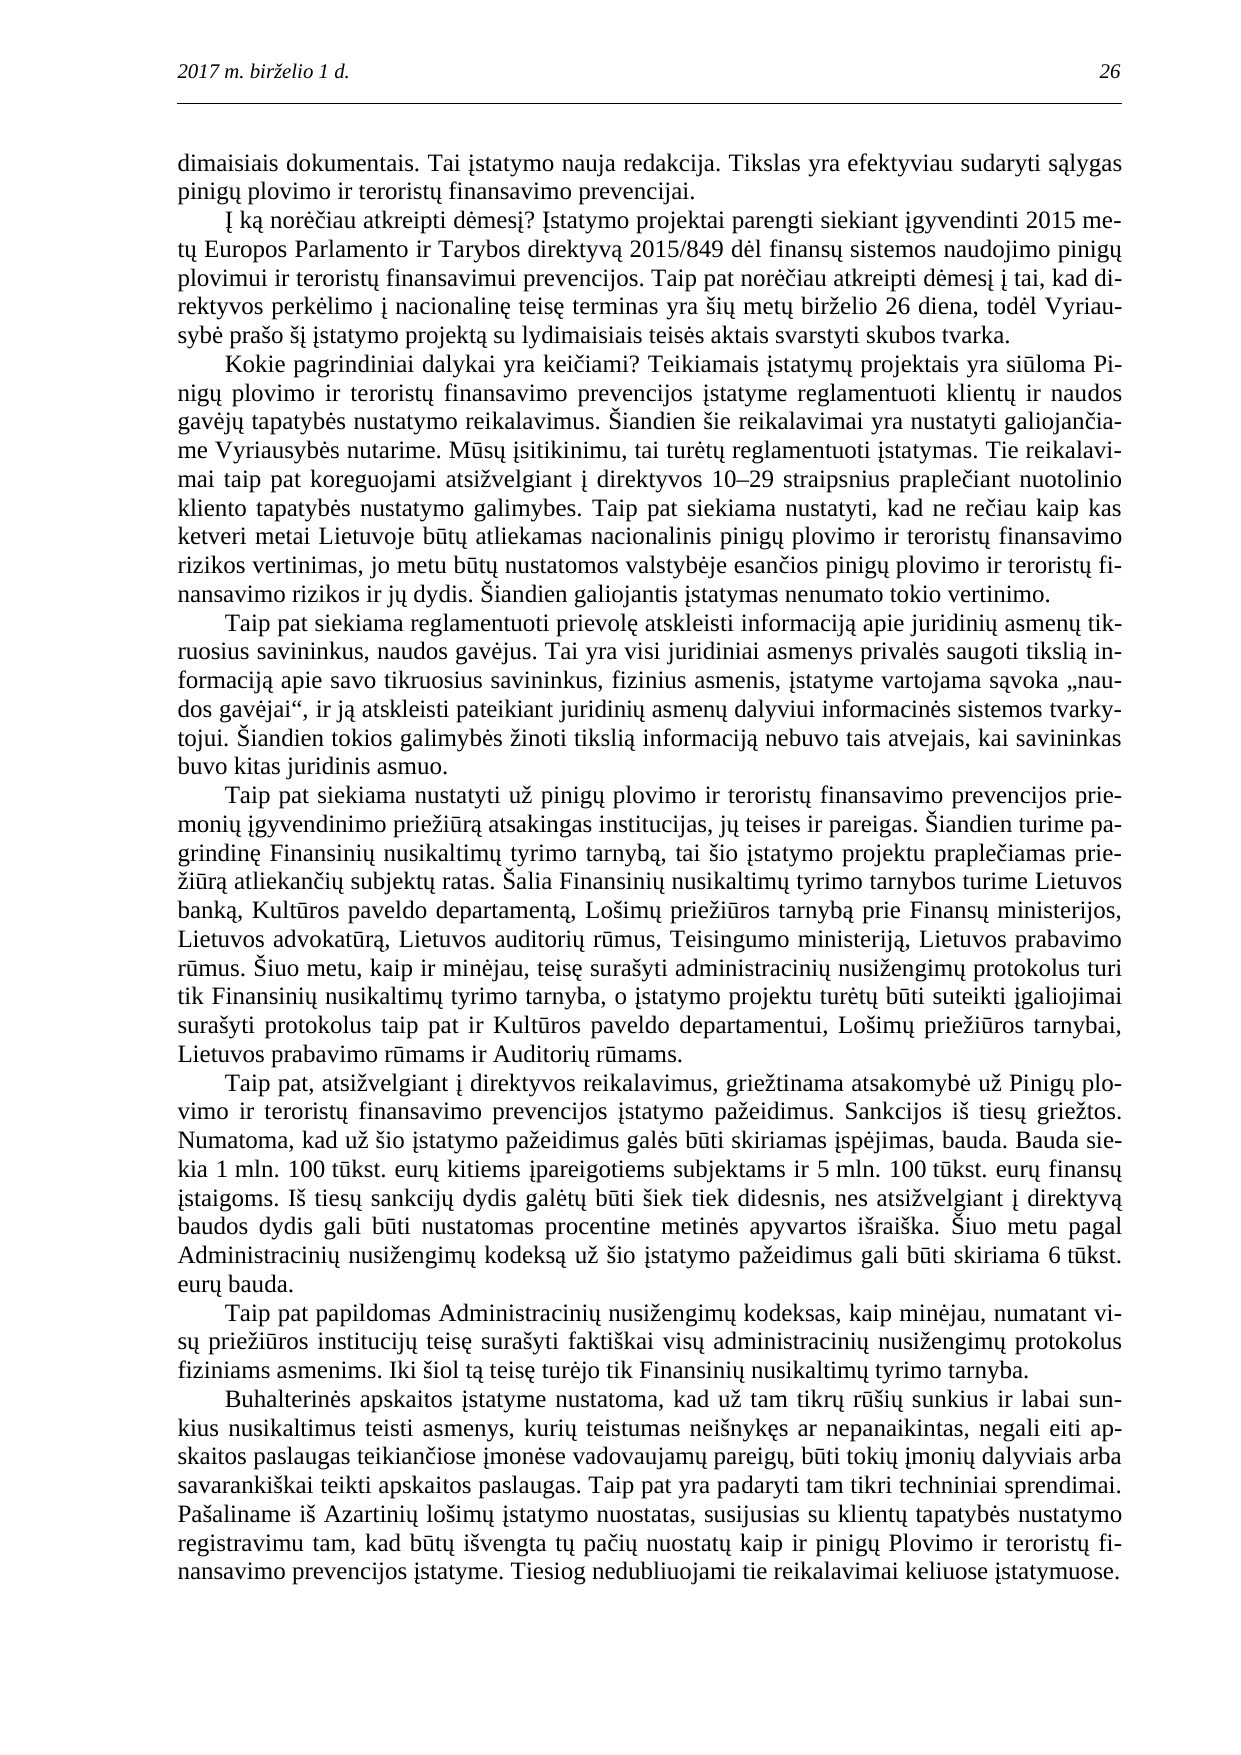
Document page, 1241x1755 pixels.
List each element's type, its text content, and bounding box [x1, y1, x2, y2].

text Į ką no­rė­čiau at­kreip­ti dė­me­sį? Įsta­ty­mo pro­jek­tai pa­reng­ti sie­kiant įgy­ven­din­ti 2015 me­tų Eu­ro­pos Par­la­men­to ir Ta­ry­bos di­rek­ty­vą 2015/849 dėl fi­nan­sų sis­te­mos nau­do­ji­mo pi­ni­gų plo­vi­mui ir te­ro­ris­tų fi­nan­sa­vi­mui pre­ven­ci­jos. Taip pat no­rė­čiau at­kreip­ti dė­me­sį į tai, kad di­rek­ty­vos per­kė­li­mo į na­cio­na­li­nę tei­sę ter­mi­nas yra šių me­tų bir­že­lio 26 die­na, to­dėl Vy­riau­sy­bė pra­šo šį įsta­ty­mo pro­jek­tą su ly­di­mai­siais tei­sės ak­tais svars­ty­ti sku­bos tvar­ka. [177, 205, 1122, 349]
text di­mai­siais do­ku­men­tais. Tai įsta­ty­mo nau­ja re­dak­ci­ja. Tiks­las yra efek­ty­viau su­da­ry­ti są­ly­gas pi­ni­gų plo­vi­mo ir te­ro­ris­tų fi­nan­sa­vi­mo pre­ven­ci­jai. [177, 148, 1122, 205]
text Taip pat sie­kia­ma reg­la­men­tuo­ti prie­vo­lę at­skleis­ti in­for­ma­ci­ją apie ju­ri­di­nių as­me­nų tik­ruo­sius sa­vi­nin­kus, nau­dos ga­vė­jus. Tai yra vi­si ju­ri­di­niai as­me­nys pri­va­lės sau­go­ti tiks­lią in­for­ma­ci­ją apie sa­vo tik­ruo­sius sa­vi­nin­kus, fi­zi­nius as­me­nis, įsta­ty­me var­to­ja­ma są­vo­ka „nau­dos ga­vė­jai“, ir ją at­skleis­ti pa­tei­kiant ju­ri­di­nių as­me­nų da­ly­viui in­for­ma­ci­nės sis­te­mos tvar­ky­to­jui. Šian­dien to­kios ga­li­my­bės ži­no­ti tiks­lią in­for­ma­ci­ją ne­bu­vo tais at­ve­jais, kai sa­vi­nin­kas bu­vo ki­tas ju­ri­di­nis as­muo. [177, 608, 1122, 780]
text Bu­hal­te­ri­nės ap­skai­tos įsta­ty­me nu­sta­to­ma, kad už tam tik­rų rū­šių sun­kius ir la­bai sun­kius nu­si­kal­ti­mus teis­ti as­me­nys, ku­rių teis­tu­mas ne­iš­ny­kęs ar ne­pa­nai­kin­tas, ne­ga­li ei­ti ap­skai­tos pa­slau­gas tei­kian­čio­se įmo­nė­se va­do­vau­ja­mų pa­rei­gų, bū­ti to­kių įmo­nių da­ly­viais ar­ba sa­va­ran­kiš­kai teik­ti ap­skai­tos pa­slau­gas. Taip pat yra pa­da­ry­ti tam tik­ri tech­ni­niai spren­di­mai. Pa­ša­li­na­me iš Azar­ti­nių lo­ši­mų įsta­ty­mo nuo­sta­tas, su­si­ju­sias su klien­tų ta­pa­ty­bės nu­sta­ty­mo re­gist­ra­vi­mu tam, kad bū­tų iš­veng­ta tų pa­čių nuo­sta­tų kaip ir pi­ni­gų Plo­vi­mo ir te­ro­ris­tų fi­nan­sa­vi­mo pre­ven­ci­jos įsta­ty­me. Tie­siog ne­dub­liuo­ja­mi tie rei­ka­la­vi­mai ke­liuo­se įsta­ty­muo­se. [177, 1384, 1122, 1585]
text Taip pat, at­si­žvel­giant į di­rek­ty­vos rei­ka­la­vi­mus, griež­ti­na­ma at­sa­ko­my­bė už Pi­ni­gų plo­vi­mo ir te­ro­ris­tų fi­nan­sa­vi­mo pre­ven­ci­jos įsta­ty­mo pa­žei­di­mus. Sank­ci­jos iš tie­sų griež­tos. Nu­ma­to­ma, kad už šio įsta­ty­mo pa­žei­di­mus ga­lės bū­ti ski­ria­mas įspė­ji­mas, bau­da. Bau­da sie­kia 1 mln. 100 tūkst. eu­rų ki­tiems įpa­rei­go­tiems sub­jek­tams ir 5 mln. 100 tūkst. eu­rų fi­nan­sų įstai­goms. Iš tie­sų sank­ci­jų dy­dis ga­lė­tų bū­ti šiek tiek di­des­nis, nes at­si­žvel­giant į di­rek­ty­vą bau­dos dy­dis ga­li bū­ti nu­sta­to­mas pro­cen­ti­ne me­ti­nės apy­var­tos iš­raiš­ka. Šiuo me­tu pa­gal Admi­nist­ra­ci­nių nu­si­žen­gi­mų ko­dek­są už šio įsta­ty­mo pa­žei­di­mus ga­li bū­ti ski­ria­ma 6 tūkst. eu­rų bau­da. [177, 1068, 1122, 1298]
text Taip pat sie­kia­ma nu­sta­ty­ti už pi­ni­gų plo­vi­mo ir te­ro­ris­tų fi­nan­sa­vi­mo pre­ven­ci­jos prie­mo­nių įgy­ven­di­ni­mo prie­žiū­rą at­sa­kin­gas ins­ti­tu­ci­jas, jų tei­ses ir pa­rei­gas. Šian­dien tu­ri­me pa­grin­di­nę Fi­nan­si­nių nu­si­kal­ti­mų ty­ri­mo tar­ny­bą, tai šio įsta­ty­mo pro­jek­tu pra­ple­čia­mas prie­žiū­rą at­lie­kan­čių sub­jek­tų ra­tas. Ša­lia Fi­nan­si­nių nu­si­kal­ti­mų ty­ri­mo tar­ny­bos tu­ri­me Lie­tu­vos ban­ką, Kul­tū­ros pa­vel­do de­par­ta­men­tą, Lo­ši­mų prie­žiū­ros tar­ny­bą prie Fi­nan­sų mi­nis­te­ri­jos, Lie­tu­vos ad­vo­ka­tū­rą, Lie­tu­vos au­di­to­rių rū­mus, Tei­sin­gu­mo mi­nis­te­ri­ją, Lie­tu­vos pra­ba­vi­mo rū­mus. Šiuo me­tu, kaip ir mi­nė­jau, tei­sę su­ra­šy­ti ad­mi­nist­ra­ci­nių nu­si­žen­gi­mų pro­to­ko­lus tu­ri tik Fi­nan­si­nių nu­si­kal­ti­mų ty­ri­mo tar­ny­ba, o įsta­ty­mo pro­jek­tu tu­rė­tų bū­ti su­teik­ti įga­lio­ji­mai su­ra­šy­ti pro­to­ko­lus taip pat ir Kul­tū­ros pa­vel­do de­par­ta­men­tui, Lo­ši­mų prie­žiū­ros tar­ny­bai, Lie­tu­vos pra­ba­vi­mo rū­mams ir Au­di­to­rių rū­mams. [177, 780, 1122, 1068]
text Taip pat pa­pil­do­mas Ad­mi­nist­ra­ci­nių nu­si­žen­gi­mų ko­dek­sas, kaip mi­nė­jau, nu­ma­tant vi­sų prie­žiū­ros ins­ti­tu­ci­jų tei­sę su­ra­šy­ti fak­tiš­kai vi­sų ad­mi­nist­ra­ci­nių nu­si­žen­gi­mų pro­to­ko­lus fi­zi­niams as­me­nims. Iki šiol tą tei­sę tu­rė­jo tik Fi­nan­si­nių nu­si­kal­ti­mų ty­ri­mo tar­ny­ba. [177, 1298, 1122, 1384]
text Ko­kie pa­grin­di­niai da­ly­kai yra kei­čia­mi? Tei­kia­mais įsta­ty­mų pro­jek­tais yra siū­lo­ma Pi­ni­gų plo­vi­mo ir te­ro­ris­tų fi­nan­sa­vi­mo pre­ven­ci­jos įsta­ty­me reg­la­men­tuo­ti klien­tų ir nau­dos ga­vė­jų ta­pa­ty­bės nu­sta­ty­mo rei­ka­la­vi­mus. Šian­dien šie rei­ka­la­vi­mai yra nu­sta­ty­ti ga­lio­jan­čia­me Vy­riau­sy­bės nu­ta­ri­me. Mū­sų įsi­ti­ki­ni­mu, tai tu­rė­tų reg­la­men­tuo­ti įsta­ty­mas. Tie rei­ka­la­vi­mai taip pat ko­re­guo­ja­mi at­si­žvel­giant į di­rek­ty­vos 10–29 straips­nius pra­ple­čiant nuo­to­li­nio klien­to ta­pa­ty­bės nu­sta­ty­mo ga­li­my­bes. Taip pat sie­kia­ma nu­sta­ty­ti, kad ne re­čiau kaip kas ket­ve­ri me­tai Lie­tu­vo­je bū­tų at­lie­ka­mas na­cio­na­li­nis pi­ni­gų plo­vi­mo ir te­ro­ris­tų fi­nan­sa­vi­mo ri­zi­kos ver­ti­ni­mas, jo me­tu bū­tų nu­sta­to­mos vals­ty­bė­je esan­čios pi­ni­gų plo­vi­mo ir te­ro­ris­tų fi­nan­sa­vi­mo ri­zi­kos ir jų dy­dis. Šian­dien ga­lio­jan­tis įsta­ty­mas ne­nu­ma­to to­kio ver­ti­ni­mo. [177, 349, 1122, 608]
